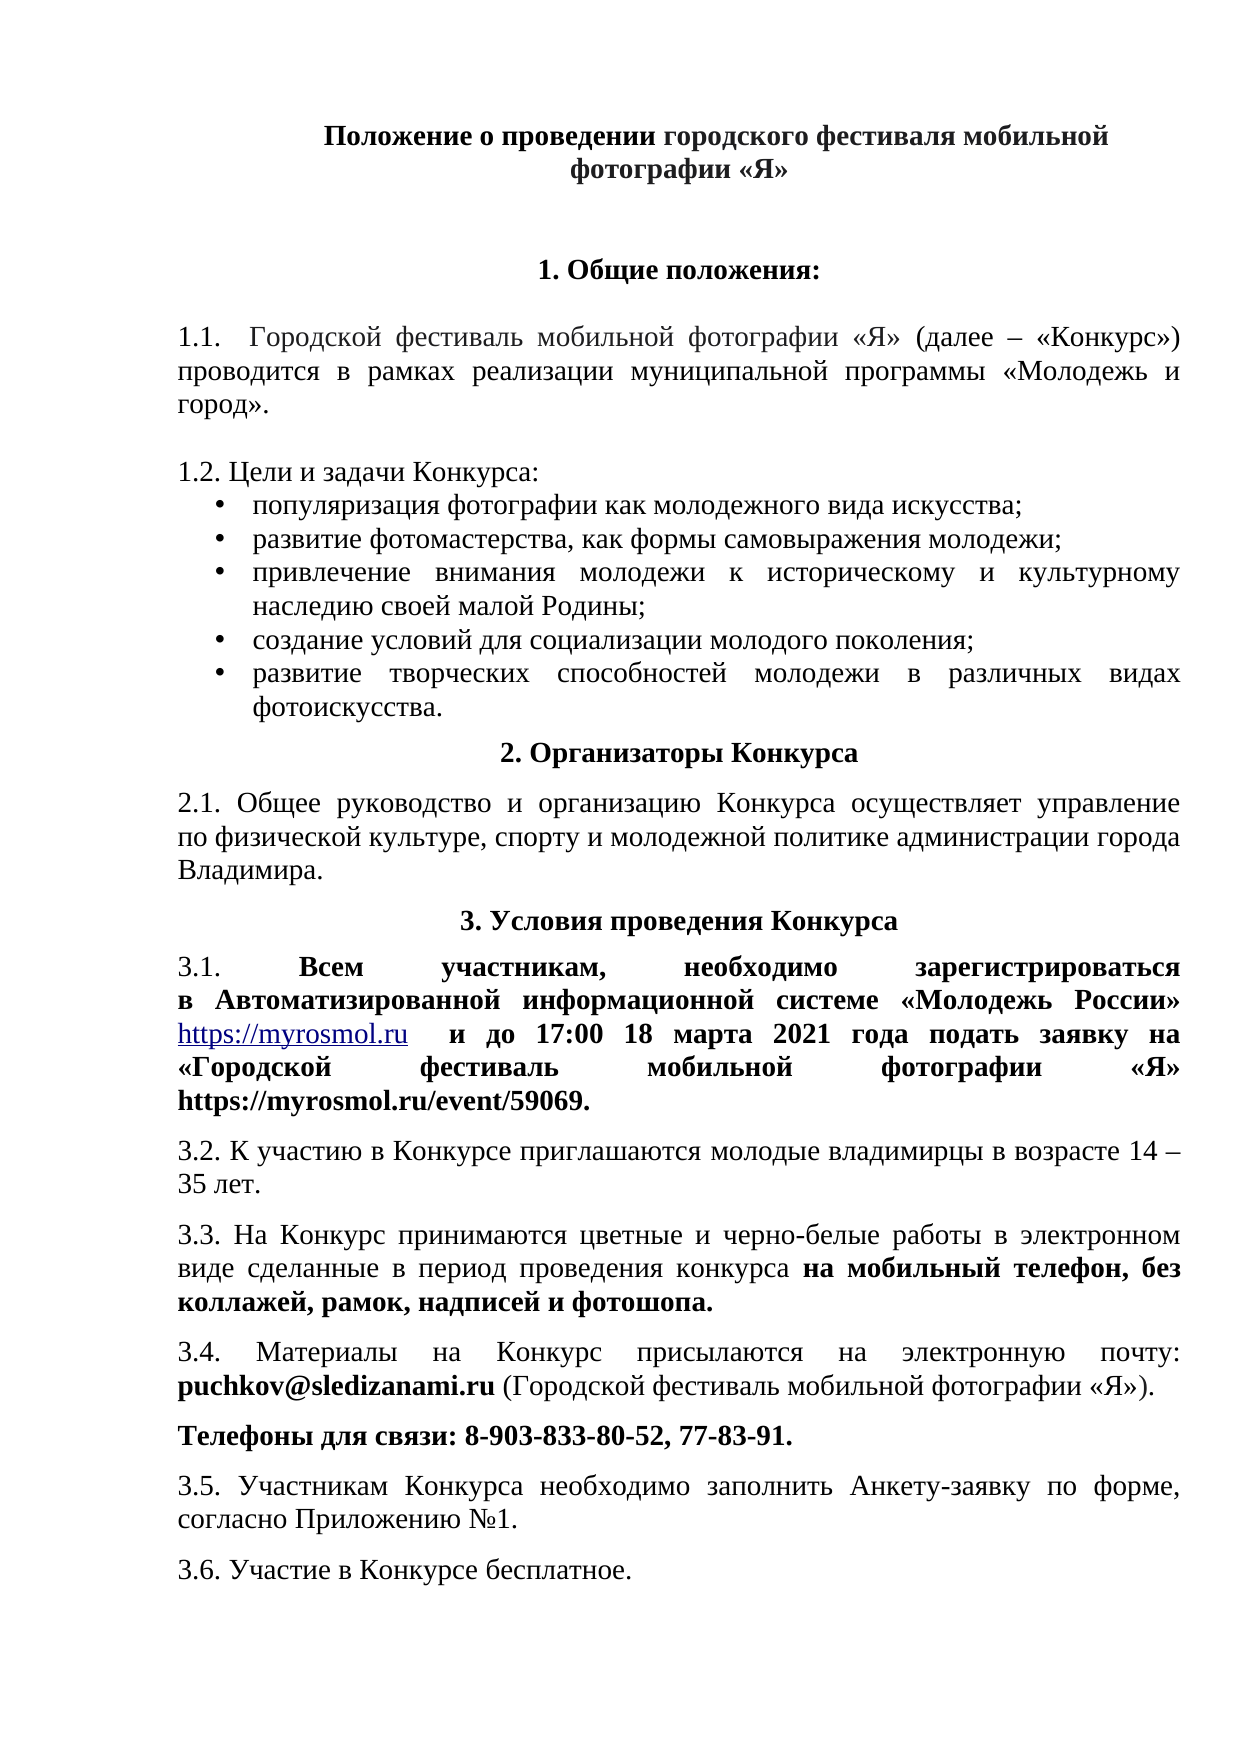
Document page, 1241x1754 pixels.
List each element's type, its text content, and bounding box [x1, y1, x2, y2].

text 1. Общие положения: [177, 252, 1181, 286]
text Положение о проведении городского фестиваля мобильной фотографии «Я» [177, 118, 1181, 185]
list развитие творческих способностей молодежи в различных видах фотоискусства. [215, 655, 1181, 723]
text Телефоны для связи: 8-903-833-80-52, 77-83-91. [177, 1418, 1181, 1451]
text 3.3. На Конкурс принимаются цветные и черно-белые работы в электронном виде сделанные в период проведения конкурса на мобильный телефон, без коллажей, рамок, надписей и фотошопа. [177, 1217, 1181, 1317]
text 2. Организаторы Конкурса [177, 735, 1181, 769]
list привлечение внимания молодежи к историческому и культурному наследию своей малой Родины; [215, 554, 1181, 622]
text 3. Условия проведения Конкурса [177, 903, 1181, 936]
text 3.2. К участию в Конкурсе приглашаются молодые владимирцы в возрасте 14 – 35 лет. [177, 1133, 1181, 1200]
list популяризация фотографии как молодежного вида искусства; [215, 487, 1181, 521]
text 2.1. Общее руководство и организацию Конкурса осуществляет управление по физической культуре, спорту и молодежной политике администрации города Владимира. [177, 785, 1181, 886]
text 1.1. Городской фестиваль мобильной фотографии «Я» (далее – «Конкурс») проводится в рамках реализации муниципальной программы «Молодежь и город». 1.2. Цели и задачи Конкурса: [177, 319, 1181, 487]
list создание условий для социализации молодого поколения; [215, 622, 1181, 655]
text 3.4. Материалы на Конкурс присылаются на электронную почту: puchkov@sledizanami.ru (Городской фестиваль мобильной фотографии «Я»). [177, 1334, 1181, 1401]
text 3.1. Всем участникам, необходимо зарегистрироваться в Автоматизированной информационной системе «Молодежь России» https://myrosmol.ru и до 17:00 18 марта 2021 года подать заявку на «Городской фестиваль мобильной фотографии «Я» https://myrosmol.ru/event/59069. [177, 949, 1181, 1116]
text 3.6. Участие в Конкурсе бесплатное. [177, 1552, 1181, 1585]
text 3.5. Участникам Конкурса необходимо заполнить Анкету-заявку по форме, согласно Приложению №1. [177, 1468, 1181, 1535]
list развитие фотомастерства, как формы самовыражения молодежи; [215, 521, 1181, 554]
